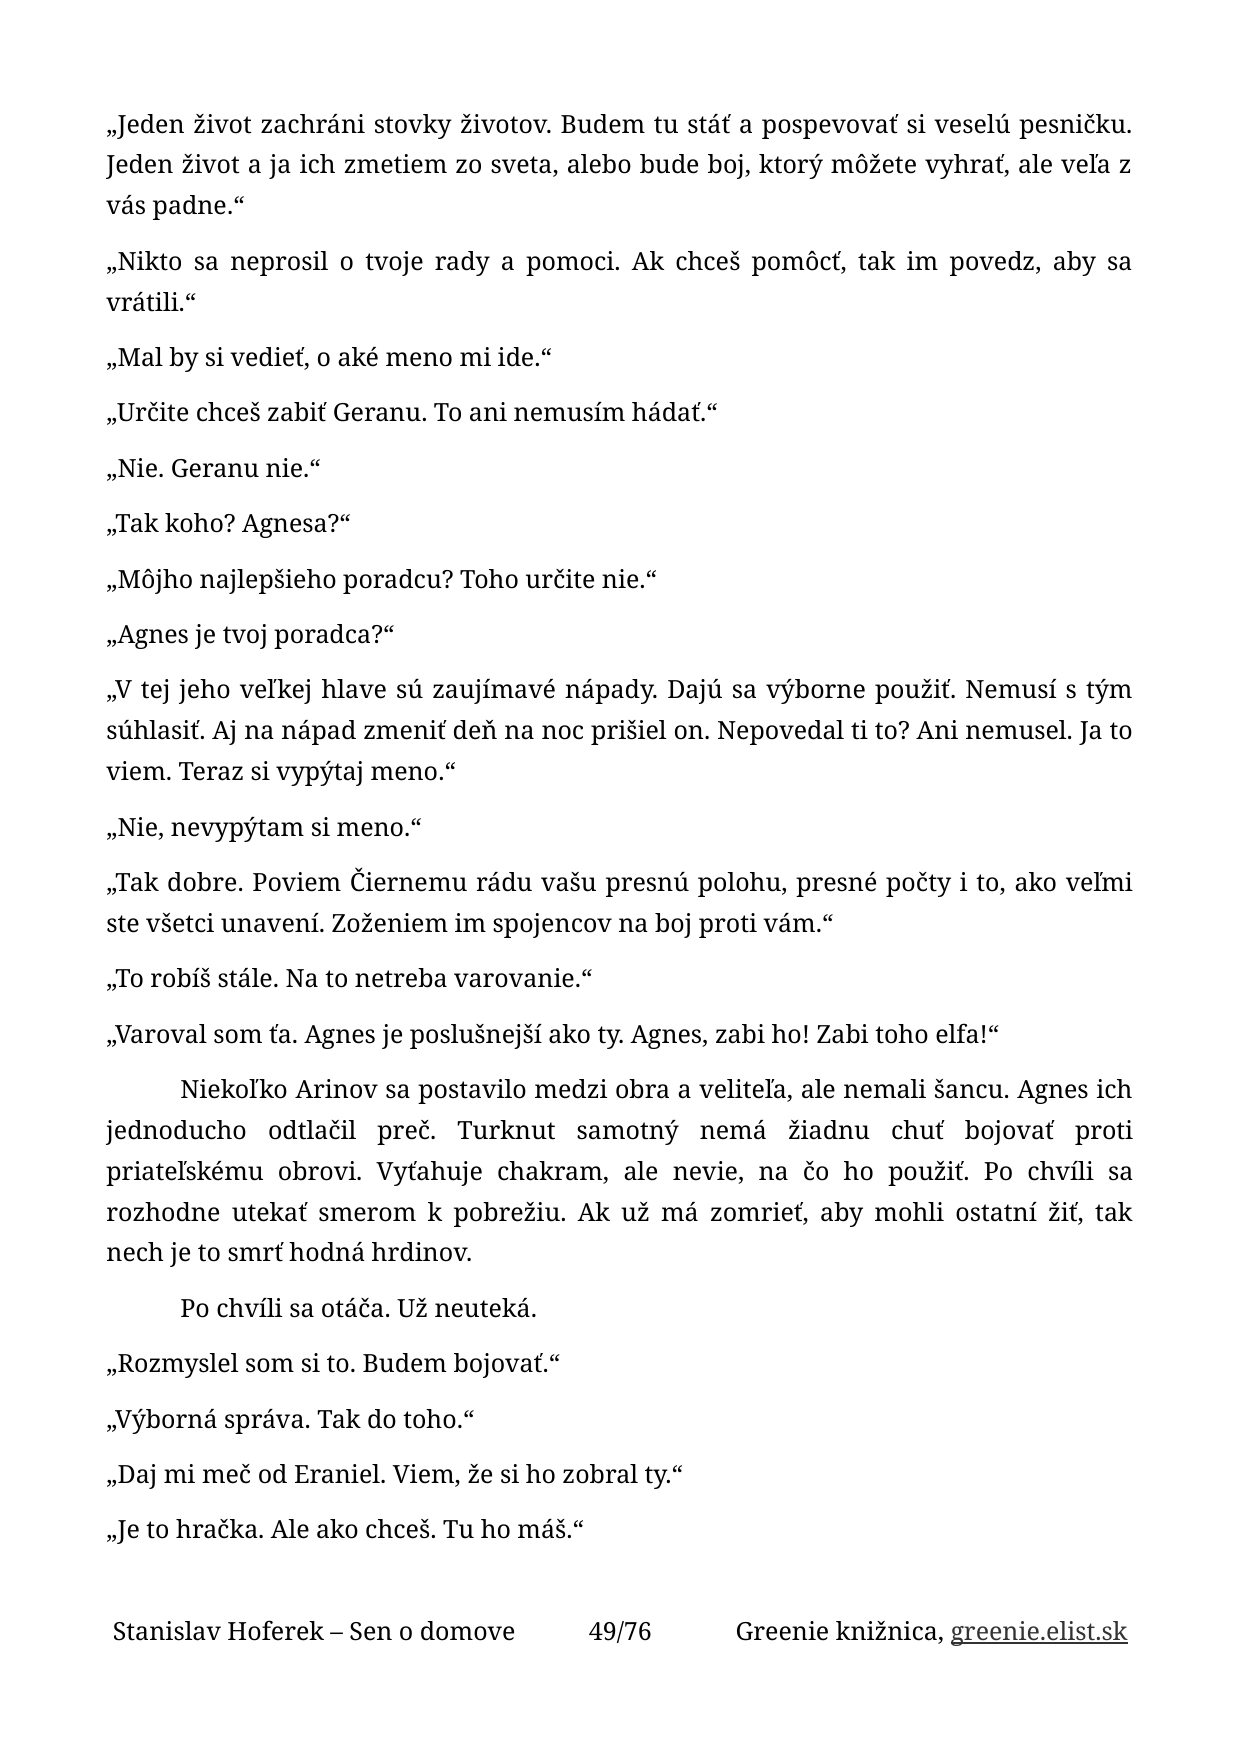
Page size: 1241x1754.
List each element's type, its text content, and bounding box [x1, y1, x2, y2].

text „Je to hračka. Ale ako chceš. Tu ho máš.“ [106, 1512, 1134, 1546]
text „Varoval som ťa. Agnes je poslušnejší ako ty. Agnes, zabi ho! Zabi toho elfa!“ [106, 1016, 1134, 1050]
text „Mal by si vedieť, o aké meno mi ide.“ [106, 339, 1134, 374]
text „Daj mi meč od Eraniel. Viem, že si ho zobral ty.“ [106, 1457, 1134, 1491]
text Niekoľko Arinov sa postavilo medzi obra a veliteľa, ale nemali šancu. Agnes ich jednoducho odtlačil preč. Turknut samotný nemá žiadnu chuť bojovať proti priateľskému obrovi. Vyťahuje chakram, ale nevie, na čo ho použiť. Po chvíli sa rozhodne utekať smerom k pobrežiu. Ak už má zomrieť, aby mohli ostatní žiť, tak nech je to smrť hodná hrdinov. [106, 1072, 1134, 1269]
text „V tej jeho veľkej hlave sú zaujímavé nápady. Dajú sa výborne použiť. Nemusí s tým súhlasiť. Aj na nápad zmeniť deň na noc prišiel on. Nepovedal ti to? Ani nemusel. Ja to viem. Teraz si vypýtaj meno.“ [106, 672, 1134, 788]
text Po chvíli sa otáča. Už neuteká. [106, 1290, 1134, 1324]
text „Nikto sa neprosil o tvoje rady a pomoci. Ak chceš pomôcť, tak im povedz, aby sa vrátili.“ [106, 243, 1134, 318]
text „Tak koho? Agnesa?“ [106, 506, 1134, 540]
text „Rozmyslel som si to. Budem bojovať.“ [106, 1346, 1134, 1380]
text „Jeden život zachráni stovky životov. Budem tu stáť a pospevovať si veselú pesničku. Jeden život a ja ich zmetiem zo sveta, alebo bude boj, ktorý môžete vyhrať, ale veľa z vás padne.“ [106, 106, 1134, 222]
text „Nie, nevypýtam si meno.“ [106, 809, 1134, 843]
text „Agnes je tvoj poradca?“ [106, 617, 1134, 651]
text „Tak dobre. Poviem Čiernemu rádu vašu presnú polohu, presné počty i to, ako veľmi ste všetci unavení. Zoženiem im spojencov na boj proti vám.“ [106, 864, 1134, 939]
text „To robíš stále. Na to netreba varovanie.“ [106, 961, 1134, 995]
text „Určite chceš zabiť Geranu. To ani nemusím hádať.“ [106, 395, 1134, 429]
text „Nie. Geranu nie.“ [106, 450, 1134, 484]
text „Môjho najlepšieho poradcu? Toho určite nie.“ [106, 561, 1134, 595]
text „Výborná správa. Tak do toho.“ [106, 1401, 1134, 1435]
